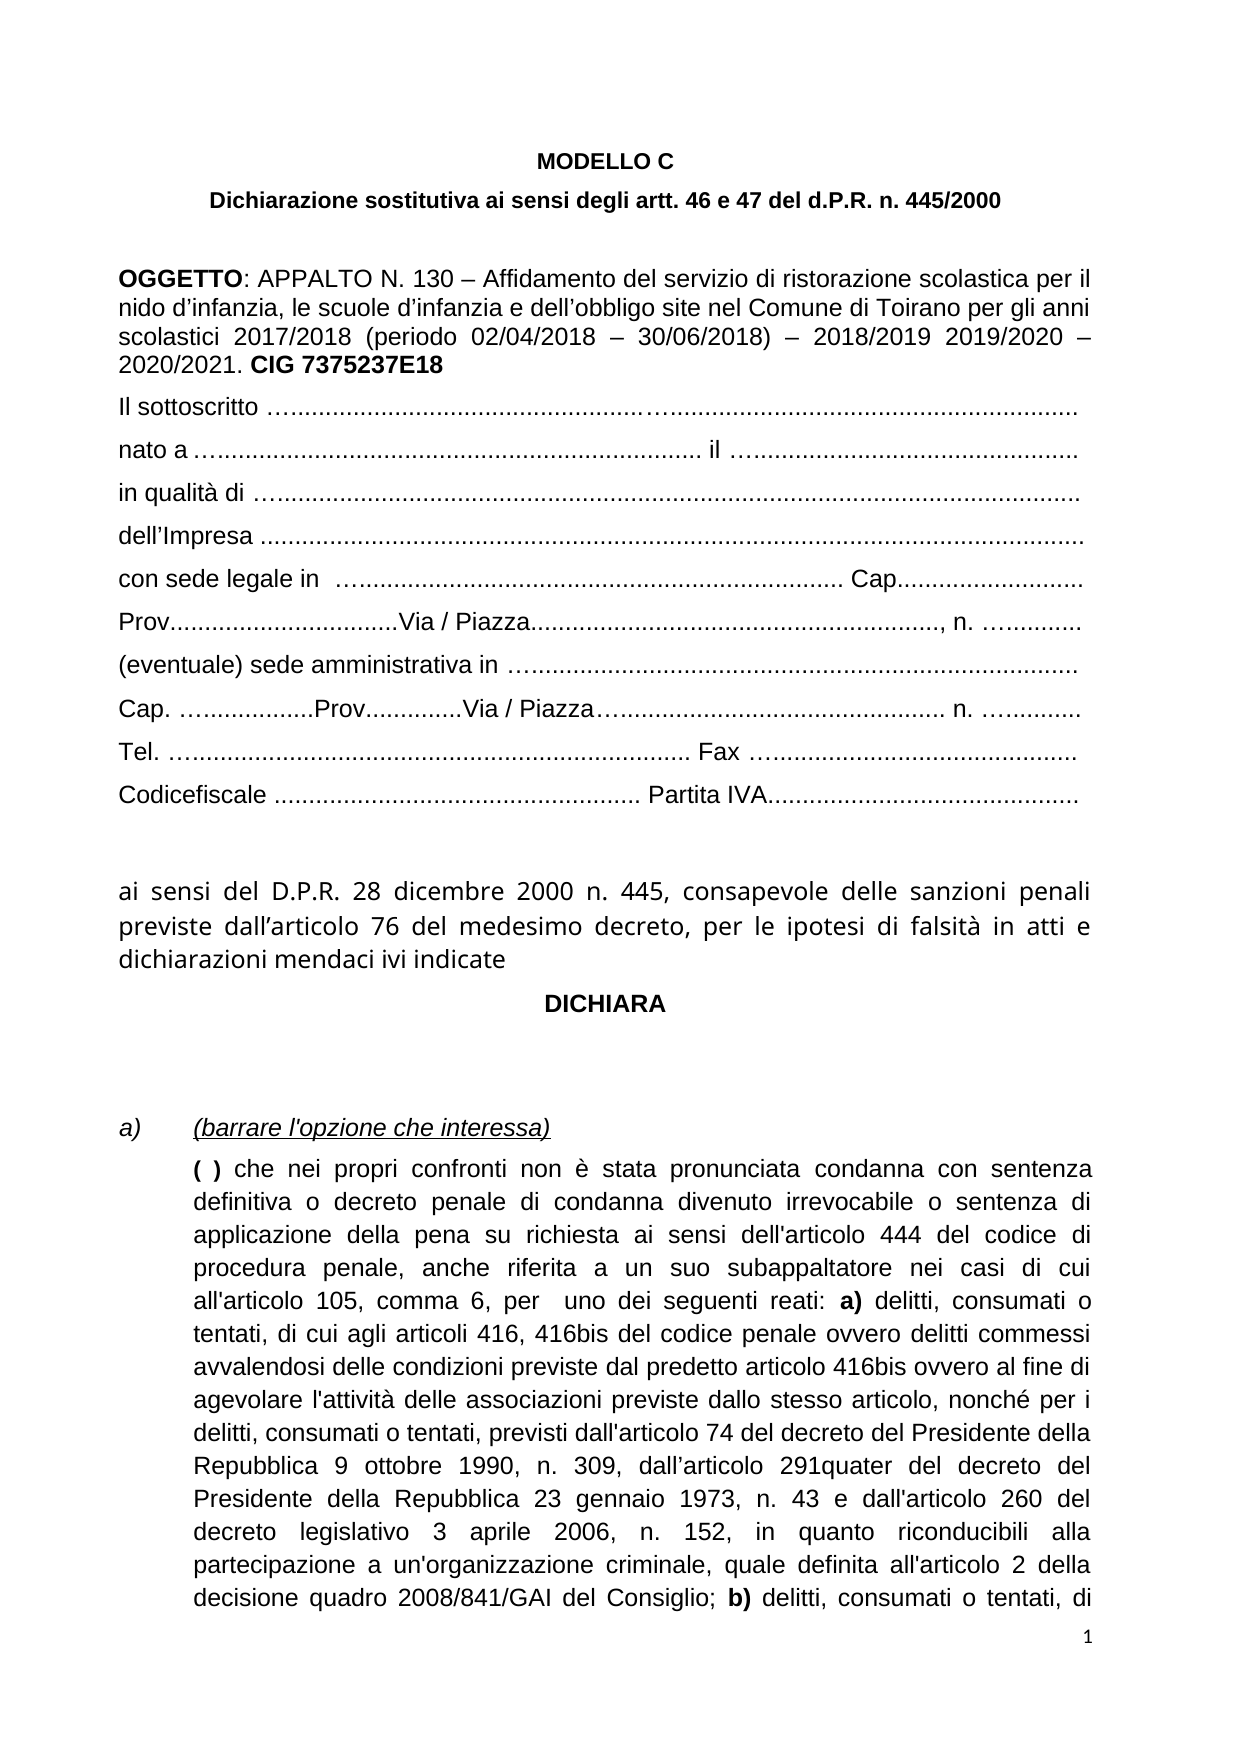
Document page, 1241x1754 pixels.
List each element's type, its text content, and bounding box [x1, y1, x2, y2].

text ai sensi del D.P.R. 28 dicembre 2000 n. 445, consapevole delle sanzioni penali previste dall’articolo 76 del medesimo decreto, per le ipotesi di falsità in atti e dichiarazioni mendaci ivi indicate [118, 874, 1092, 976]
text con sede legale in …...................................................................... Cap........................... Prov.................................Via / Piazza..........................................................., n. …........... [118, 564, 1092, 636]
text in qualità di ….................................................................................................................... [118, 478, 1092, 507]
text Il sottoscritto …...................................................…........................................................... [118, 392, 1092, 421]
list Dichiarazione sostitutiva ai sensi degli artt. 46 e 47 del d.P.R. n. 445/2000 [118, 187, 1092, 213]
text nato a …...................................................................... il …............................................... [118, 435, 1092, 464]
text Codicefiscale ..................................................... Partita IVA............................................. [118, 780, 1092, 809]
text (eventuale) sede amministrativa in …............................................................................... [118, 651, 1092, 679]
text OGGETTO: APPALTO N. 130 – Affidamento del servizio di ristorazione scolastica per il nido d’infanzia, le scuole d’infanzia e dell’obbligo site nel Comune di Toirano per gli anni scolastici 2017/2018 (periodo 02/04/2018 – 30/06/2018) – 2018/2019 2019/2020 – 2020/2021. CIG 7375237E18 [118, 264, 1092, 379]
text dell’Impresa ....................................................................................................................... [118, 521, 1092, 550]
list MODELLO C [118, 148, 1092, 174]
text Cap. …................Prov..............Via / Piazza…............................................... n. …........... [118, 694, 1092, 722]
list (barrare l'opzione che interessa) [119, 1112, 1092, 1141]
list ( ) che nei propri confronti non è stata pronunciata condanna con sentenza definitiva o decreto penale di condanna divenuto irrevocabile o sentenza di applicazione della pena su richiesta ai sensi dell'articolo 444 del codice di procedura penale, anche riferita a un suo subappaltatore nei casi di cui all'articolo 105, comma 6, per uno dei seguenti reati: a) delitti, consumati o tentati, di cui agli articoli 416, 416bis del codice penale ovvero delitti commessi avvalendosi delle condizioni previste dal predetto articolo 416bis ovvero al fine di agevolare l'attività delle associazioni previste dallo stesso articolo, nonché per i delitti, consumati o tentati, previsti dall'articolo 74 del decreto del Presidente della Repubblica 9 ottobre 1990, n. 309, dall’articolo 291quater del decreto del Presidente della Repubblica 23 gennaio 1973, n. 43 e dall'articolo 260 del decreto legislativo 3 aprile 2006, n. 152, in quanto riconducibili alla partecipazione a un'organizzazione criminale, quale definita all'articolo 2 della decisione quadro 2008/841/GAI del Consiglio; b) delitti, consumati o tentati, di [156, 1154, 1092, 1612]
text DICHIARA [118, 989, 1092, 1017]
text Tel. …........................................................................ Fax …............................................ [118, 737, 1092, 766]
